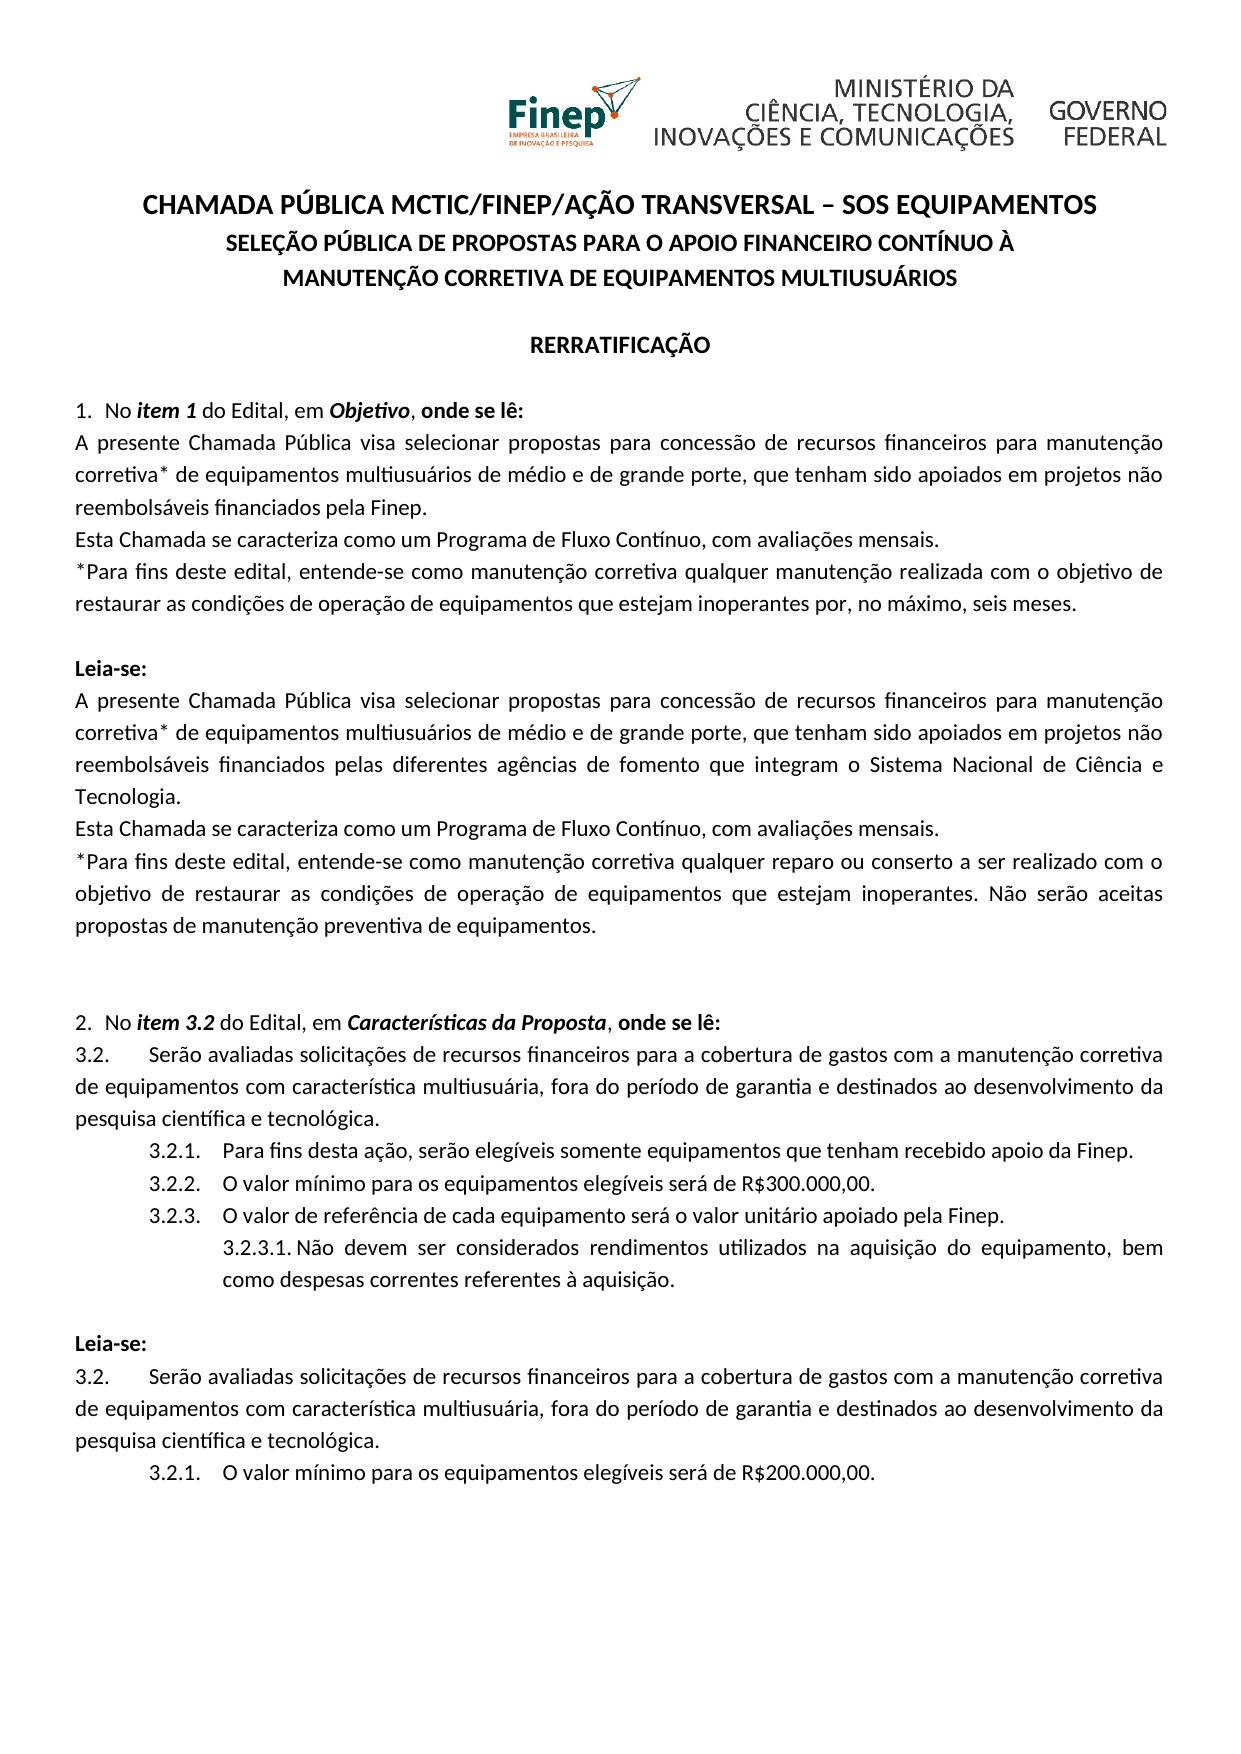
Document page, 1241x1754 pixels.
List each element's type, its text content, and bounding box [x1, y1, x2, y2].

text 3.2. Serão avaliadas solicitações de recursos financeiros para a cobertura de gastos com a manutenção corretiva de equipamentos com característica multiusuária, fora do período de garantia e destinados ao desenvolvimento da pesquisa científica e tecnológica. [75, 1040, 1165, 1132]
text 3.2.3.1. Não devem ser considerados rendimentos utilizados na aquisição do equipamento, bem como despesas correntes referentes à aquisição. [222, 1233, 1165, 1293]
text 3.2.3. O valor de referência de cada equipamento será o valor unitário apoiado pela Finep. [149, 1201, 1165, 1229]
text Esta Chamada se caracteriza como um Programa de Fluxo Contínuo, com avaliações mensais. [75, 814, 1165, 843]
text Esta Chamada se caracteriza como um Programa de Fluxo Contínuo, com avaliações mensais. [75, 525, 1165, 553]
text *Para fins deste edital, entende-se como manutenção corretiva qualquer manutenção realizada com o objetivo de restaurar as condições de operação de equipamentos que estejam inoperantes por, no máximo, seis meses. [75, 557, 1165, 617]
text RERRATIFICAÇÃO [75, 329, 1165, 359]
list No item 3.2 do Edital, em Características da Proposta, onde se lê: [75, 1008, 1165, 1036]
text MANUTENÇÃO CORRETIVA DE EQUIPAMENTOS MULTIUSUÁRIOS [75, 262, 1165, 292]
text SELEÇÃO PÚBLICA DE PROPOSTAS PARA O APOIO FINANCEIRO CONTÍNUO À [75, 227, 1165, 257]
text *Para fins deste edital, entende-se como manutenção corretiva qualquer reparo ou conserto a ser realizado com o objetivo de restaurar as condições de operação de equipamentos que estejam inoperantes. Não serão aceitas propostas de manutenção preventiva de equipamentos. [75, 847, 1165, 939]
text 3.2.1. Para fins desta ação, serão elegíveis somente equipamentos que tenham recebido apoio da Finep. [149, 1136, 1165, 1164]
text A presente Chamada Pública visa selecionar propostas para concessão de recursos financeiros para manutenção corretiva* de equipamentos multiusuários de médio e de grande porte, que tenham sido apoiados em projetos não reembolsáveis financiados pelas diferentes agências de fomento que integram o Sistema Nacional de Ciência e Tecnologia. [75, 686, 1165, 810]
text Leia-se: [75, 1329, 1165, 1358]
text 3.2.2. O valor mínimo para os equipamentos elegíveis será de R$300.000,00. [149, 1169, 1165, 1197]
list No item 1 do Edital, em Objetivo, onde se lê: [75, 396, 1165, 424]
text Leia-se: [75, 654, 1165, 682]
text CHAMADA PÚBLICA MCTIC/FINEP/AÇÃO TRANSVERSAL – SOS EQUIPAMENTOS [75, 186, 1165, 221]
text A presente Chamada Pública visa selecionar propostas para concessão de recursos financeiros para manutenção corretiva* de equipamentos multiusuários de médio e de grande porte, que tenham sido apoiados em projetos não reembolsáveis financiados pela Finep. [75, 428, 1165, 521]
text 3.2. Serão avaliadas solicitações de recursos financeiros para a cobertura de gastos com a manutenção corretiva de equipamentos com característica multiusuária, fora do período de garantia e destinados ao desenvolvimento da pesquisa científica e tecnológica. [75, 1362, 1165, 1454]
text 3.2.1. O valor mínimo para os equipamentos elegíveis será de R$200.000,00. [75, 1458, 1165, 1486]
